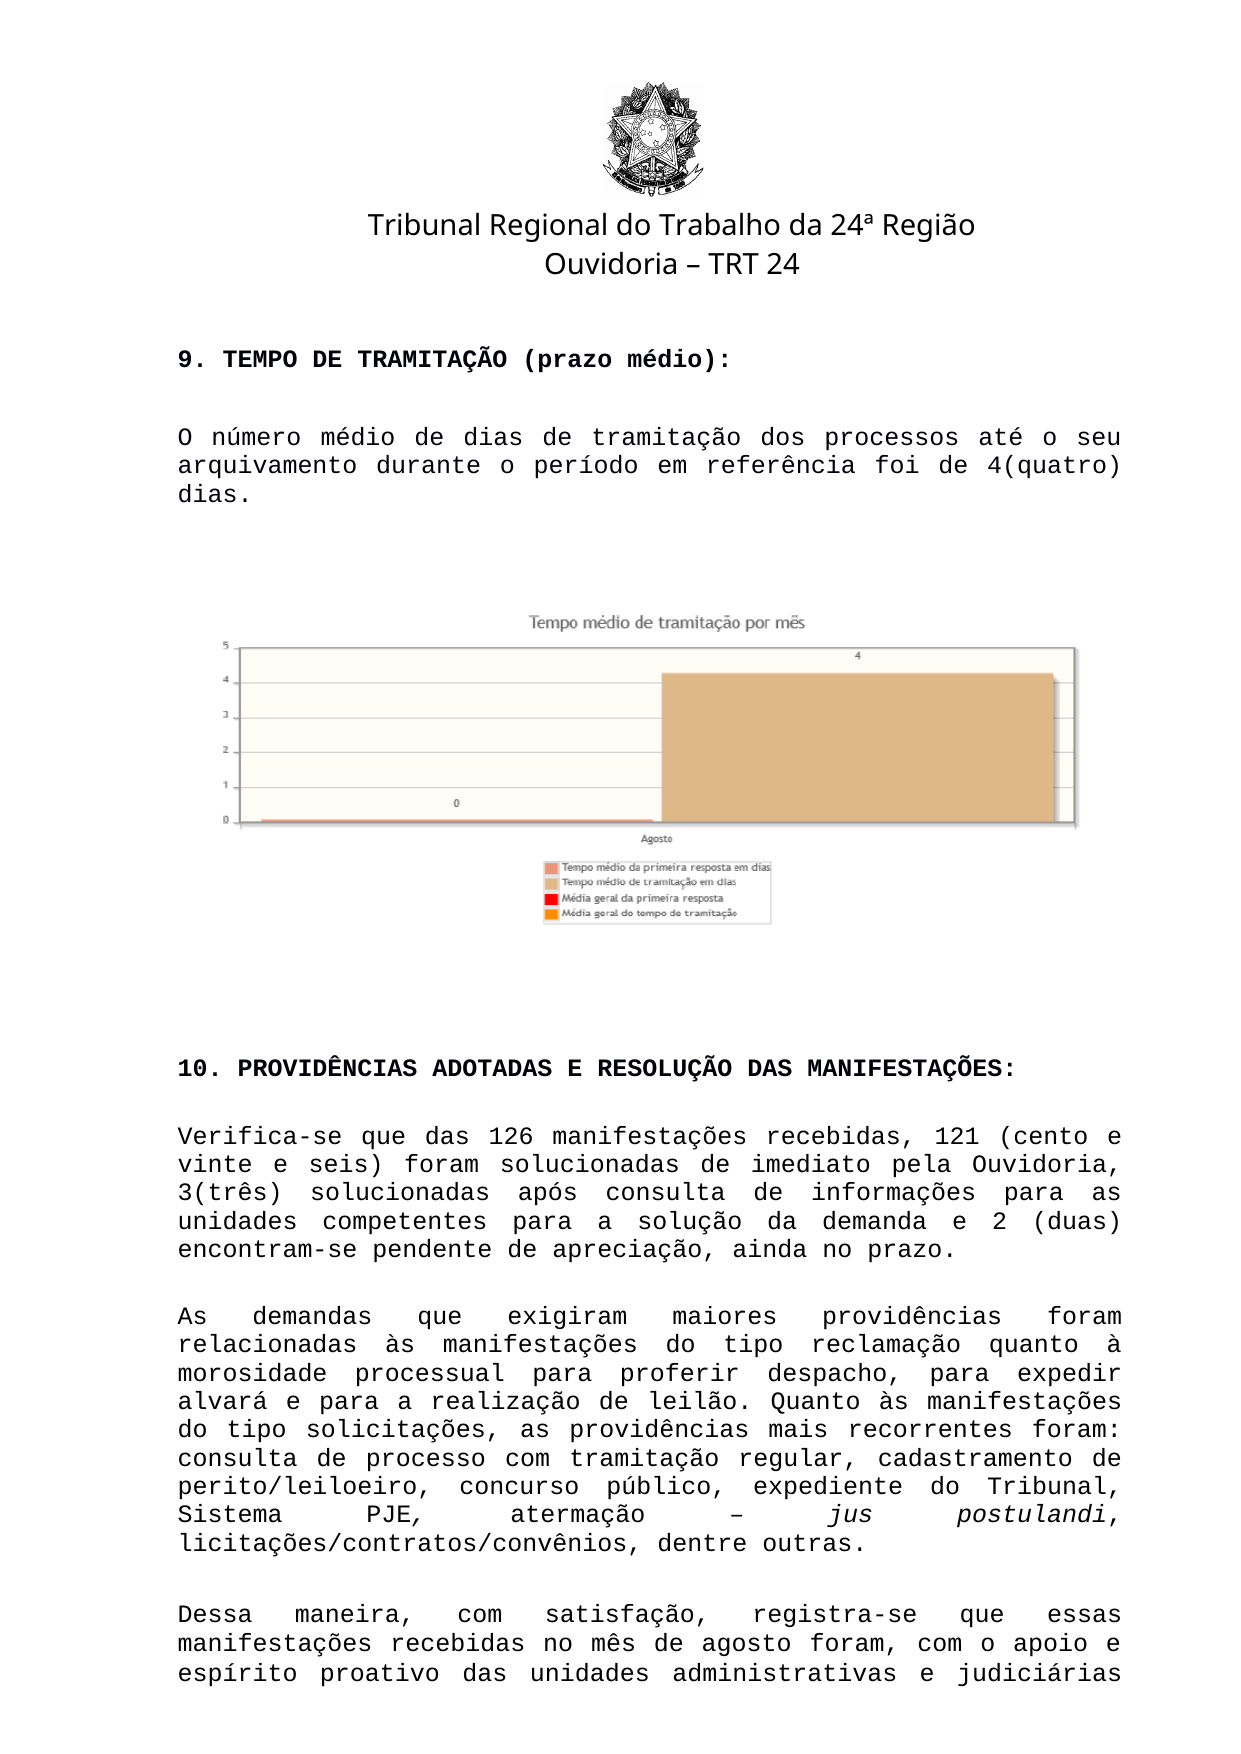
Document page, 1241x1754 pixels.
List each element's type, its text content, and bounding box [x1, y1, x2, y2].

text Dessa maneira, com satisfação, registra-se que essas manifestações recebidas no mês de agosto foram, com o apoio e espírito proativo das unidades administrativas e judiciárias [177, 1601, 1122, 1689]
text 9. TEMPO DE TRAMITAÇÃO (prazo médio): [177, 347, 1122, 375]
text As demandas que exigiram maiores providências foram relacionadas às manifestações do tipo reclamação quanto à morosidade processual para proferir despacho, para expedir alvará e para a realização de leilão. Quanto às manifestações do tipo solicitações, as providências mais recorrentes foram: consulta de processo com tramitação regular, cadastramento de perito/leiloeiro, concurso público, expediente do Tribunal, Sistema PJE, atermação – jus postulandi, licitações/contratos/convênios, dentre outras. [177, 1304, 1122, 1559]
text Verifica-se que das 126 manifestações recebidas, 121 (cento e vinte e seis) foram solucionadas de imediato pela Ouvidoria, 3(três) solucionadas após consulta de informações para as unidades competentes para a solução da demanda e 2 (duas) encontram-se pendente de apreciação, ainda no prazo. [177, 1123, 1122, 1265]
text 10. PROVIDÊNCIAS ADOTADAS E RESOLUÇÃO DAS MANIFESTAÇÕES: [177, 1056, 1122, 1084]
text O número médio de dias de tramitação dos processos até o seu arquivamento durante o período em referência foi de 4(quatro) dias. [177, 424, 1122, 509]
